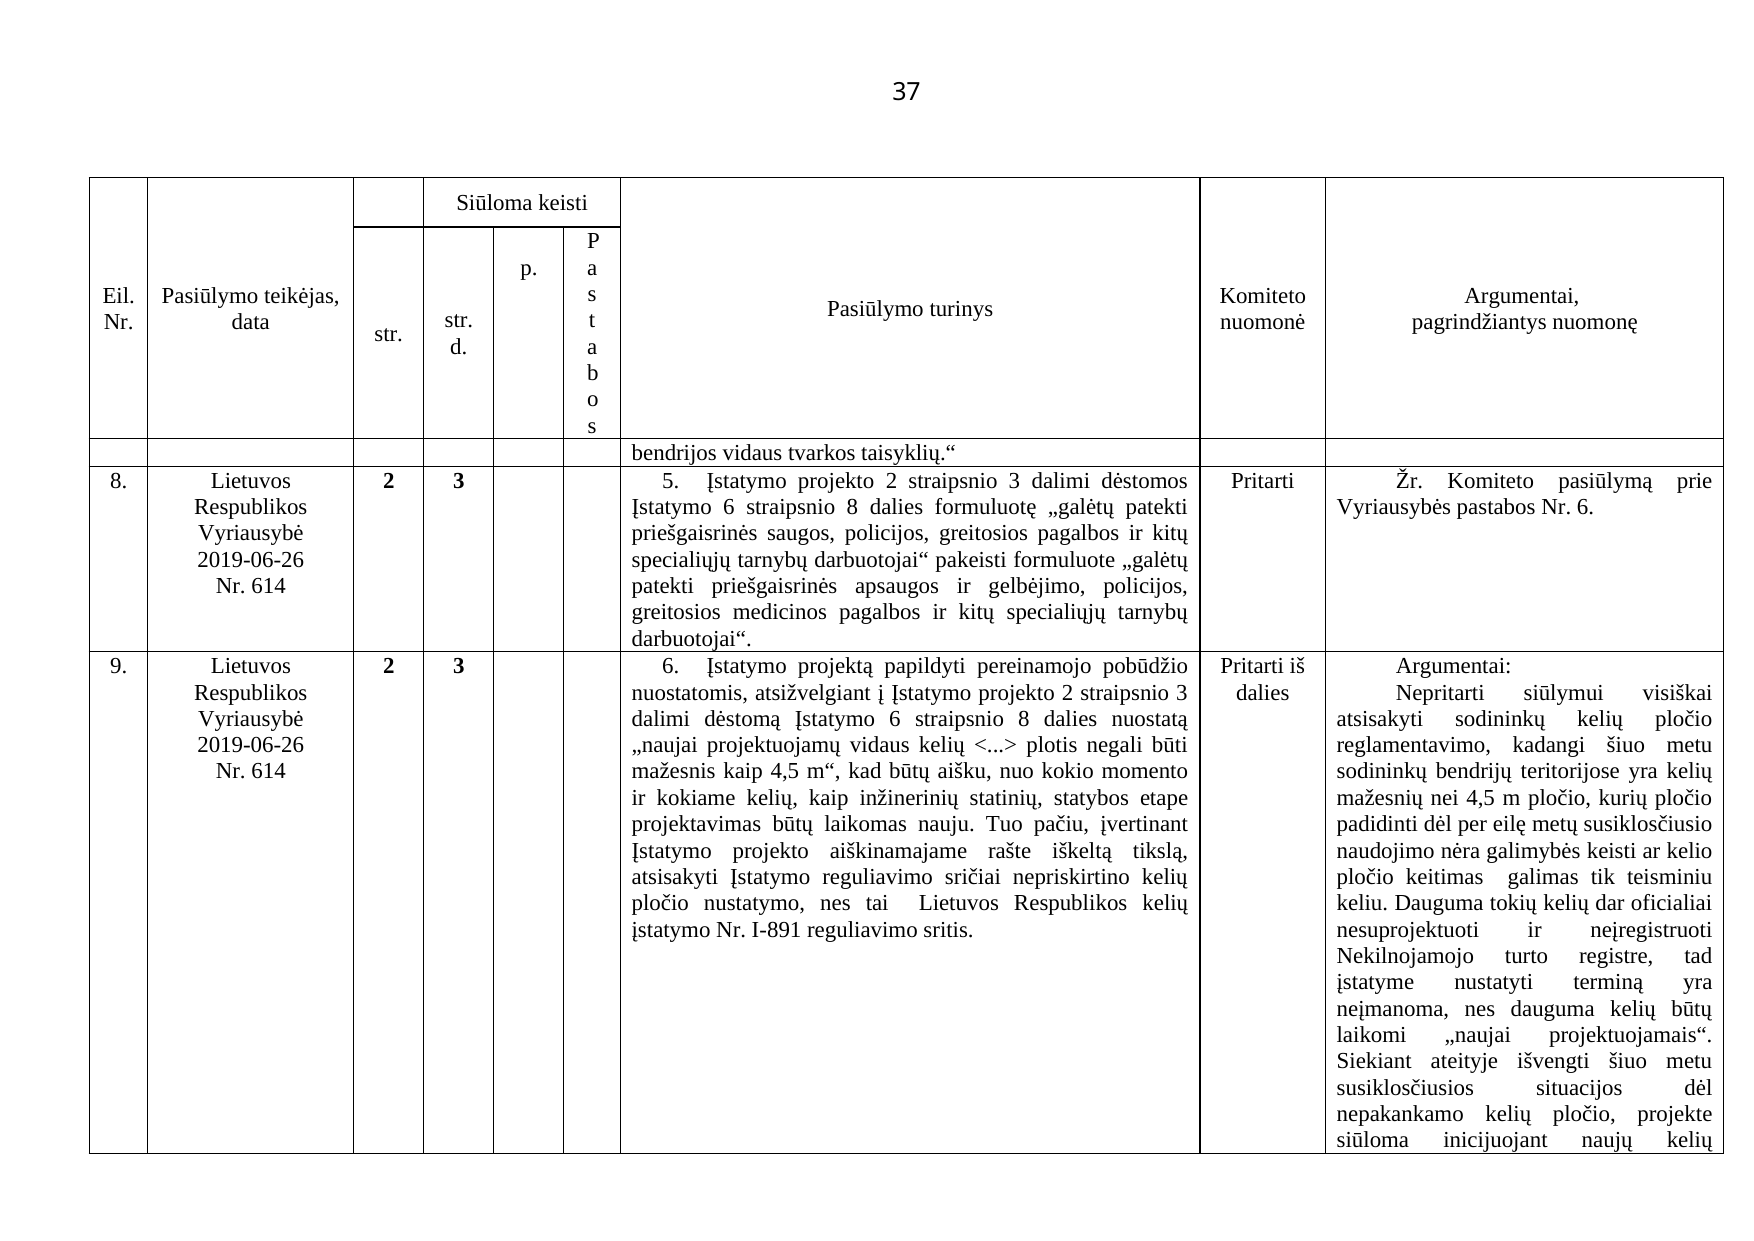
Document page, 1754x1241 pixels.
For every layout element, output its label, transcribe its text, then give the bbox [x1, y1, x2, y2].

table_cell 9. [90, 652, 147, 1153]
table_cell bendrijos vidaus tvarkos taisyklių.“ [621, 439, 1199, 466]
table_header Siūloma keisti [424, 178, 620, 226]
table_cell [148, 439, 353, 466]
table_cell Pritarti iš dalies [1201, 652, 1325, 1153]
table_cell str. [354, 228, 423, 438]
table_cell [1201, 439, 1325, 466]
table_cell [494, 652, 563, 1153]
table_cell Pastabos [564, 228, 620, 438]
table_cell str. d. [424, 228, 493, 438]
table_cell 3 [424, 652, 493, 1153]
table_cell [564, 439, 620, 466]
table_cell [1326, 439, 1723, 466]
table_cell [354, 439, 423, 466]
table_cell 8. [90, 467, 147, 651]
table_cell [494, 439, 563, 466]
table_header Eil. Nr. [90, 178, 147, 438]
table_cell Lietuvos Respublikos Vyriausybė 2019-06-26 Nr. 614 [148, 652, 353, 1153]
table_cell [424, 439, 493, 466]
table_header [354, 178, 423, 226]
table_header Argumentai, pagrindžiantys nuomonę [1326, 178, 1723, 438]
table_cell Žr. Komiteto pasiūlymą prie Vyriausybės pastabos Nr. 6. [1326, 467, 1723, 651]
table_cell 2 [354, 652, 423, 1153]
table_cell 2 [354, 467, 423, 651]
table_header Pasiūlymo turinys [621, 178, 1199, 438]
table_cell 3 [424, 467, 493, 651]
table_cell [494, 467, 563, 651]
table_cell [564, 467, 620, 651]
table_cell [564, 652, 620, 1153]
table_cell 6. Įstatymo projektą papildyti pereinamojo pobūdžio nuostatomis, atsižvelgiant į Įstatymo projekto 2 straipsnio 3 dalimi dėstomą Įstatymo 6 straipsnio 8 dalies nuostatą „naujai projektuojamų vidaus kelių <...> plotis negali būti mažesnis kaip 4,5 m“, kad būtų aišku, nuo kokio momento ir kokiame kelių, kaip inžinerinių statinių, statybos etape projektavimas būtų laikomas nauju. Tuo pačiu, įvertinant Įstatymo projekto aiškinamajame rašte iškeltą tikslą, atsisakyti Įstatymo reguliavimo sričiai nepriskirtino kelių pločio nustatymo, nes tai Lietuvos Respublikos kelių įstatymo Nr. I-891 reguliavimo sritis. [621, 652, 1199, 1153]
table_cell 5. Įstatymo projekto 2 straipsnio 3 dalimi dėstomos Įstatymo 6 straipsnio 8 dalies formuluotę „galėtų patekti priešgaisrinės saugos, policijos, greitosios pagalbos ir kitų specialiųjų tarnybų darbuotojai“ pakeisti formuluote „galėtų patekti priešgaisrinės apsaugos ir gelbėjimo, policijos, greitosios medicinos pagalbos ir kitų specialiųjų tarnybų darbuotojai“. [621, 467, 1199, 651]
table_header Pasiūlymo teikėjas, data [148, 178, 353, 438]
table_cell p. [494, 228, 563, 438]
table_cell Lietuvos Respublikos Vyriausybė 2019-06-26 Nr. 614 [148, 467, 353, 651]
table_cell Argumentai: Nepritarti siūlymui visiškai atsisakyti sodininkų kelių pločio reglamentavimo, kadangi šiuo metu sodininkų bendrijų teritorijose yra kelių mažesnių nei 4,5 m pločio, kurių pločio padidinti dėl per eilę metų susiklosčiusio naudojimo nėra galimybės keisti ar kelio pločio keitimas galimas tik teisminiu keliu. Dauguma tokių kelių dar oficialiai nesuprojektuoti ir neįregistruoti Nekilnojamojo turto registre, tad įstatyme nustatyti terminą yra neįmanoma, nes dauguma kelių būtų laikomi „naujai projektuojamais“. Siekiant ateityje išvengti šiuo metu susiklosčiusios situacijos dėl nepakankamo kelių pločio, projekte siūloma inicijuojant naujų kelių [1326, 652, 1723, 1153]
table_cell Pritarti [1201, 467, 1325, 651]
table_header Komiteto nuomonė [1201, 178, 1325, 438]
table_cell [90, 439, 147, 466]
